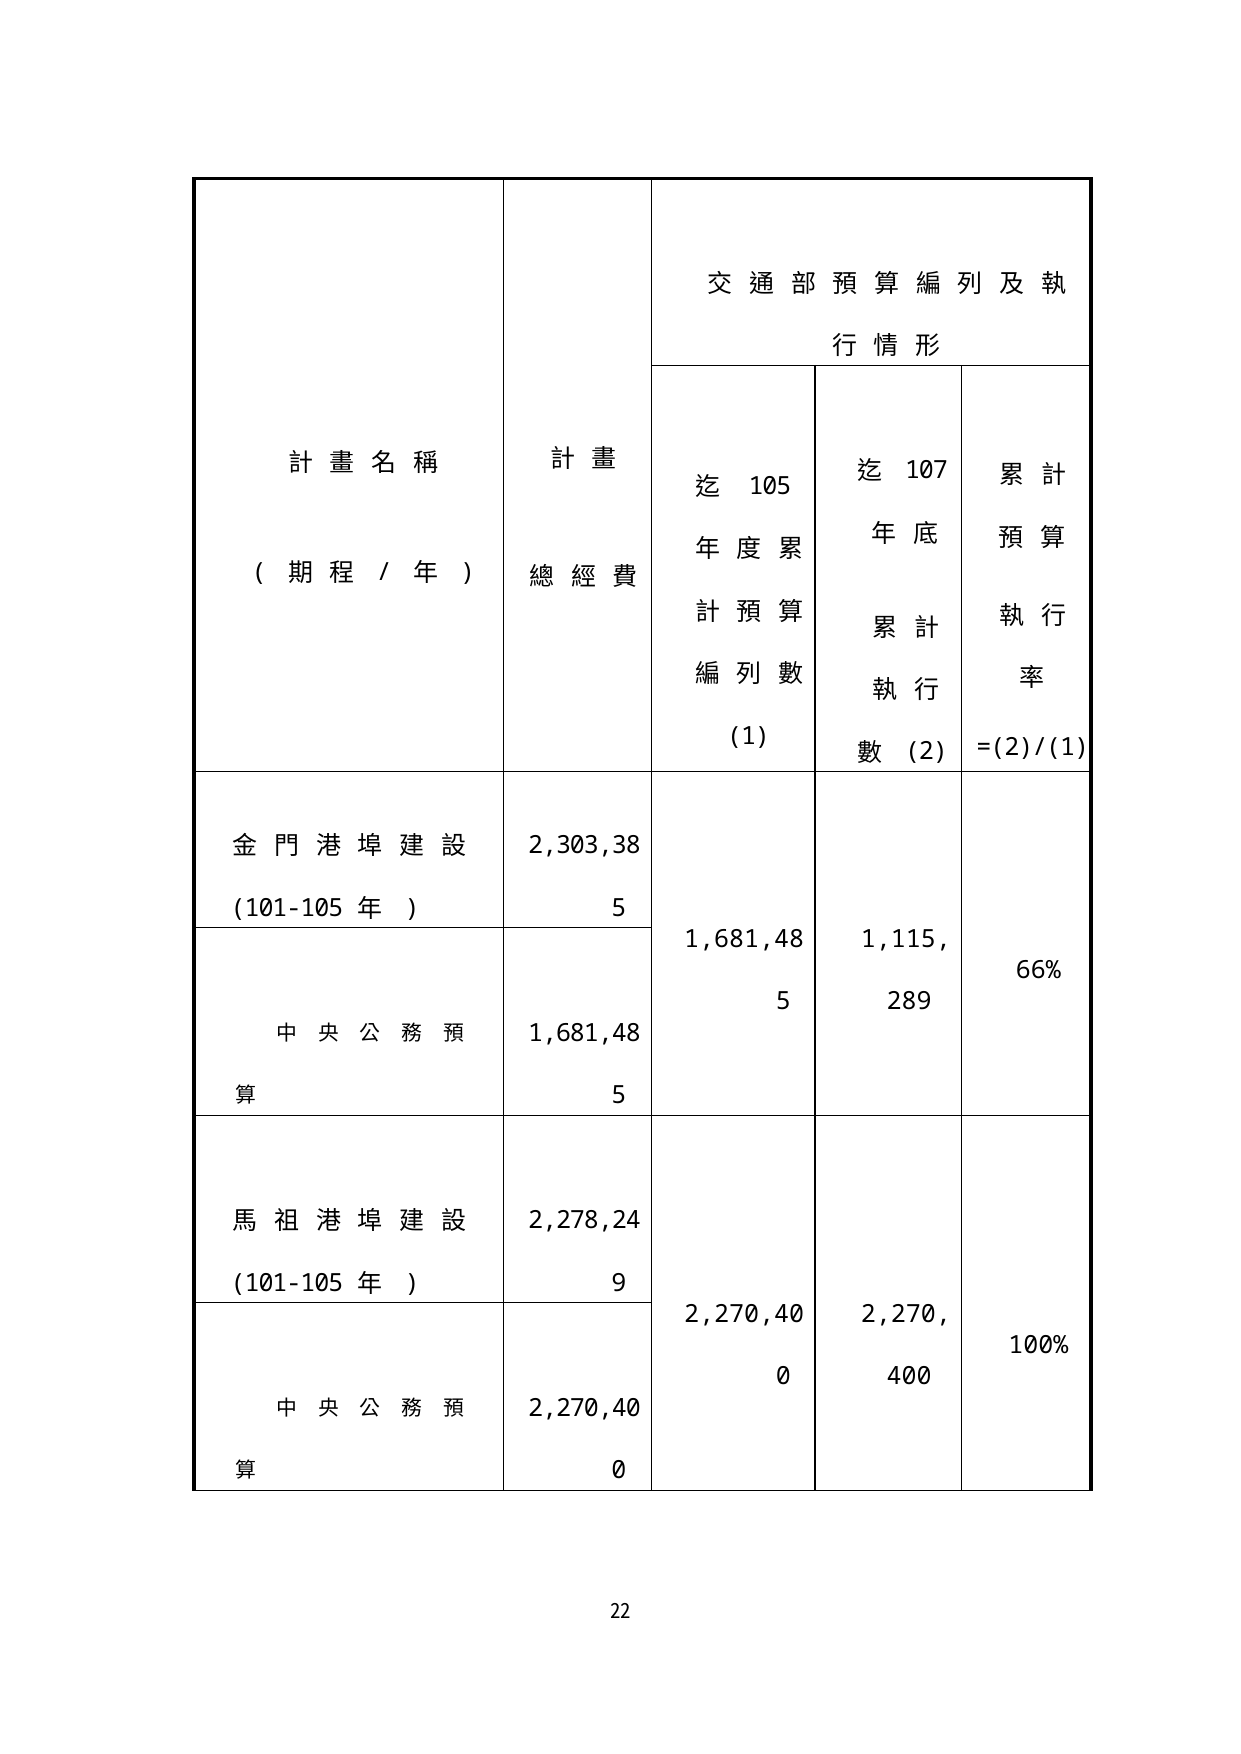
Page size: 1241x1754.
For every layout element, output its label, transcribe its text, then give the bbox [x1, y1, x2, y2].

table_header 計畫 總經費 [504, 180, 651, 771]
table_cell 2,278,249 [504, 1116, 651, 1302]
table_cell 1,681,485 [652, 772, 814, 1115]
table_cell 金門港埠建設(101-105年) [196, 772, 503, 927]
table_cell 2,303,385 [504, 772, 651, 927]
table_cell 馬祖港埠建設(101-105年) [196, 1116, 503, 1302]
table_cell 2,270,400 [816, 1116, 961, 1490]
table_cell 2,270,400 [652, 1116, 814, 1490]
table_cell 中央公務預算 [196, 928, 503, 1115]
table_cell 1,681,485 [504, 928, 651, 1115]
table_cell 累計預算 執行率 =(2)/(1) [962, 366, 1089, 771]
table_cell 2,270,400 [504, 1303, 651, 1490]
table_cell 100% [962, 1116, 1089, 1490]
table_cell 66% [962, 772, 1089, 1115]
table_header 交通部預算編列及執行情形 [652, 180, 1089, 365]
table_cell 1,115,289 [816, 772, 961, 1115]
table_cell 迄107年底 累計執行數(2) [816, 366, 961, 771]
table_cell 中央公務預算 [196, 1303, 503, 1490]
table_header 計畫名稱 (期程/年) [196, 180, 503, 771]
table_cell 迄105年度累計預算編列數(1) [652, 366, 814, 771]
